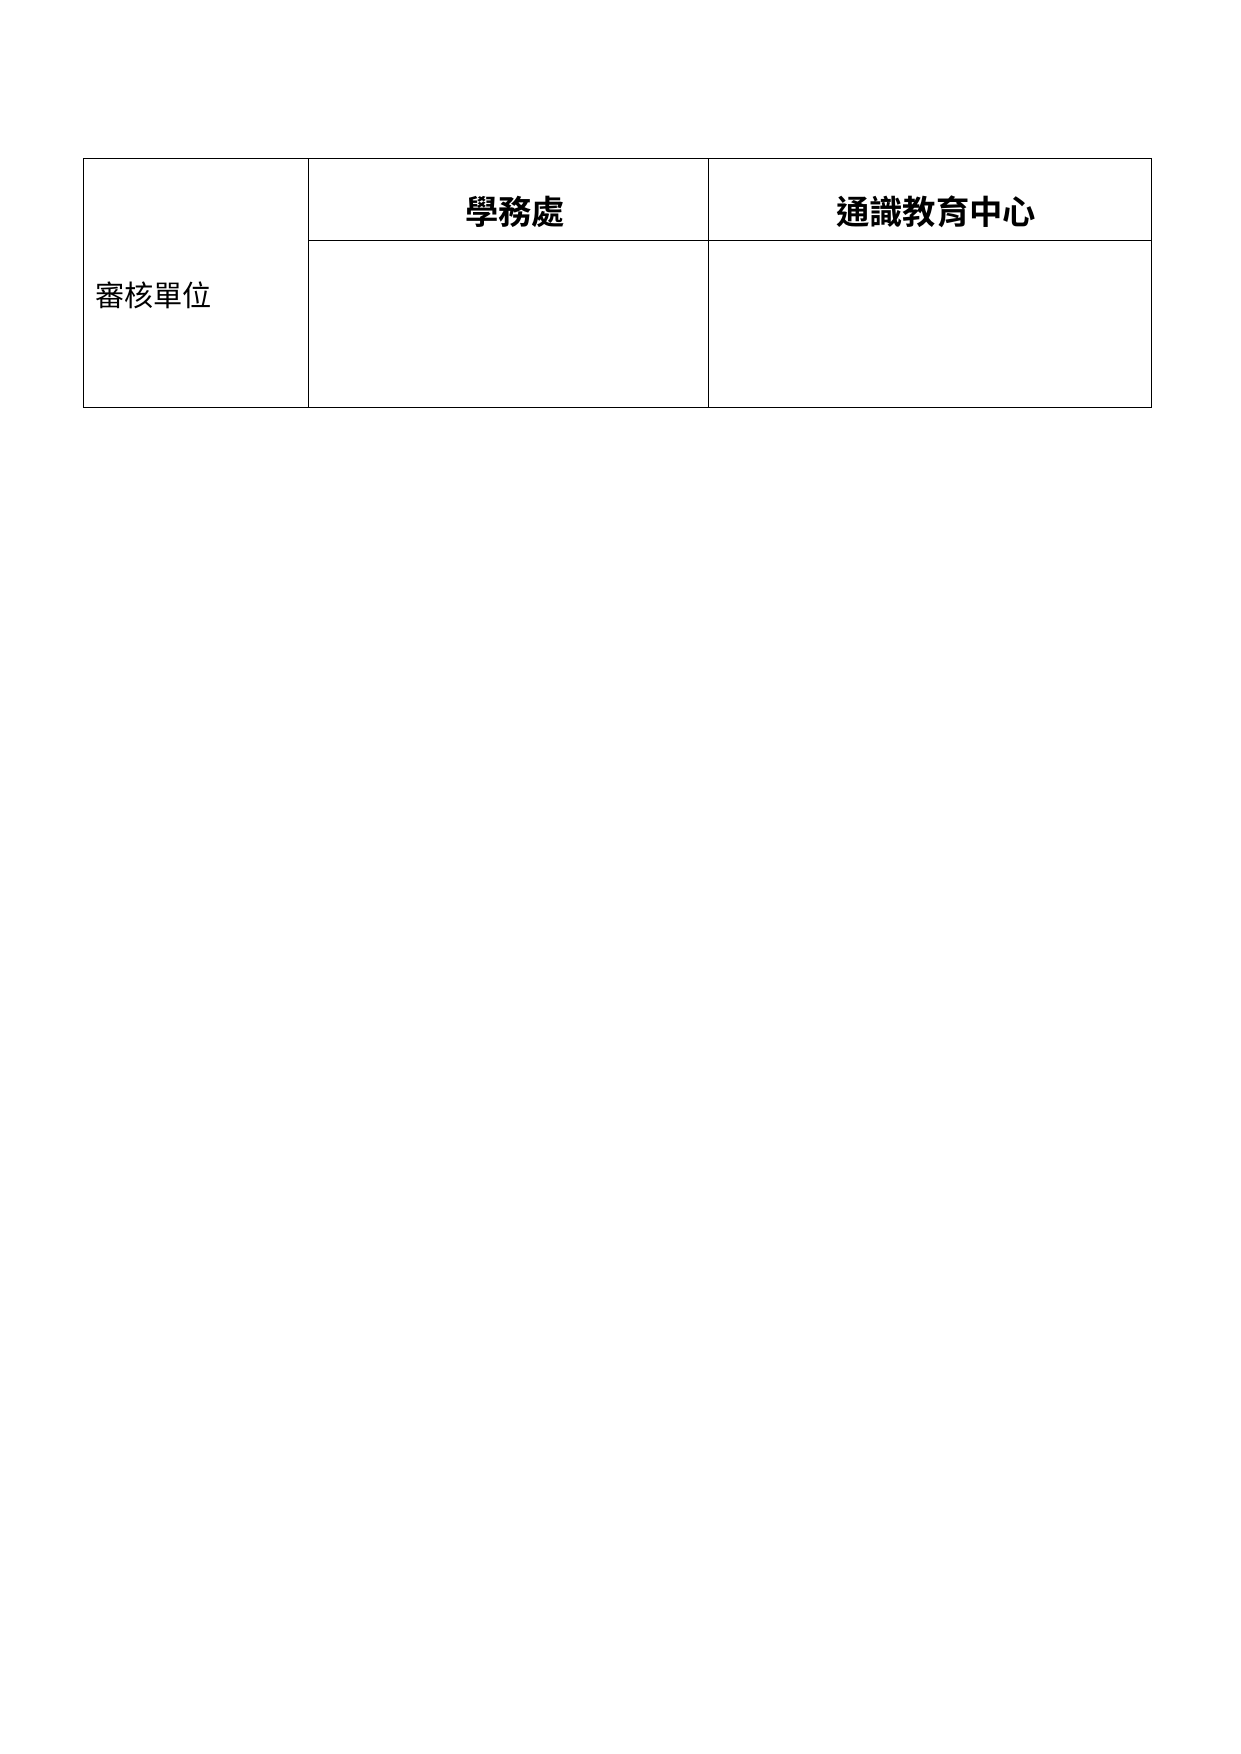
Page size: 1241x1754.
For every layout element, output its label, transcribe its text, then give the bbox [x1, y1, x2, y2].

table_cell 審核單位 [84, 159, 308, 407]
table_cell [709, 241, 1151, 407]
table_cell 學務處 [309, 159, 708, 240]
table_cell 通識教育中心 [709, 159, 1151, 240]
table_cell [309, 241, 708, 407]
